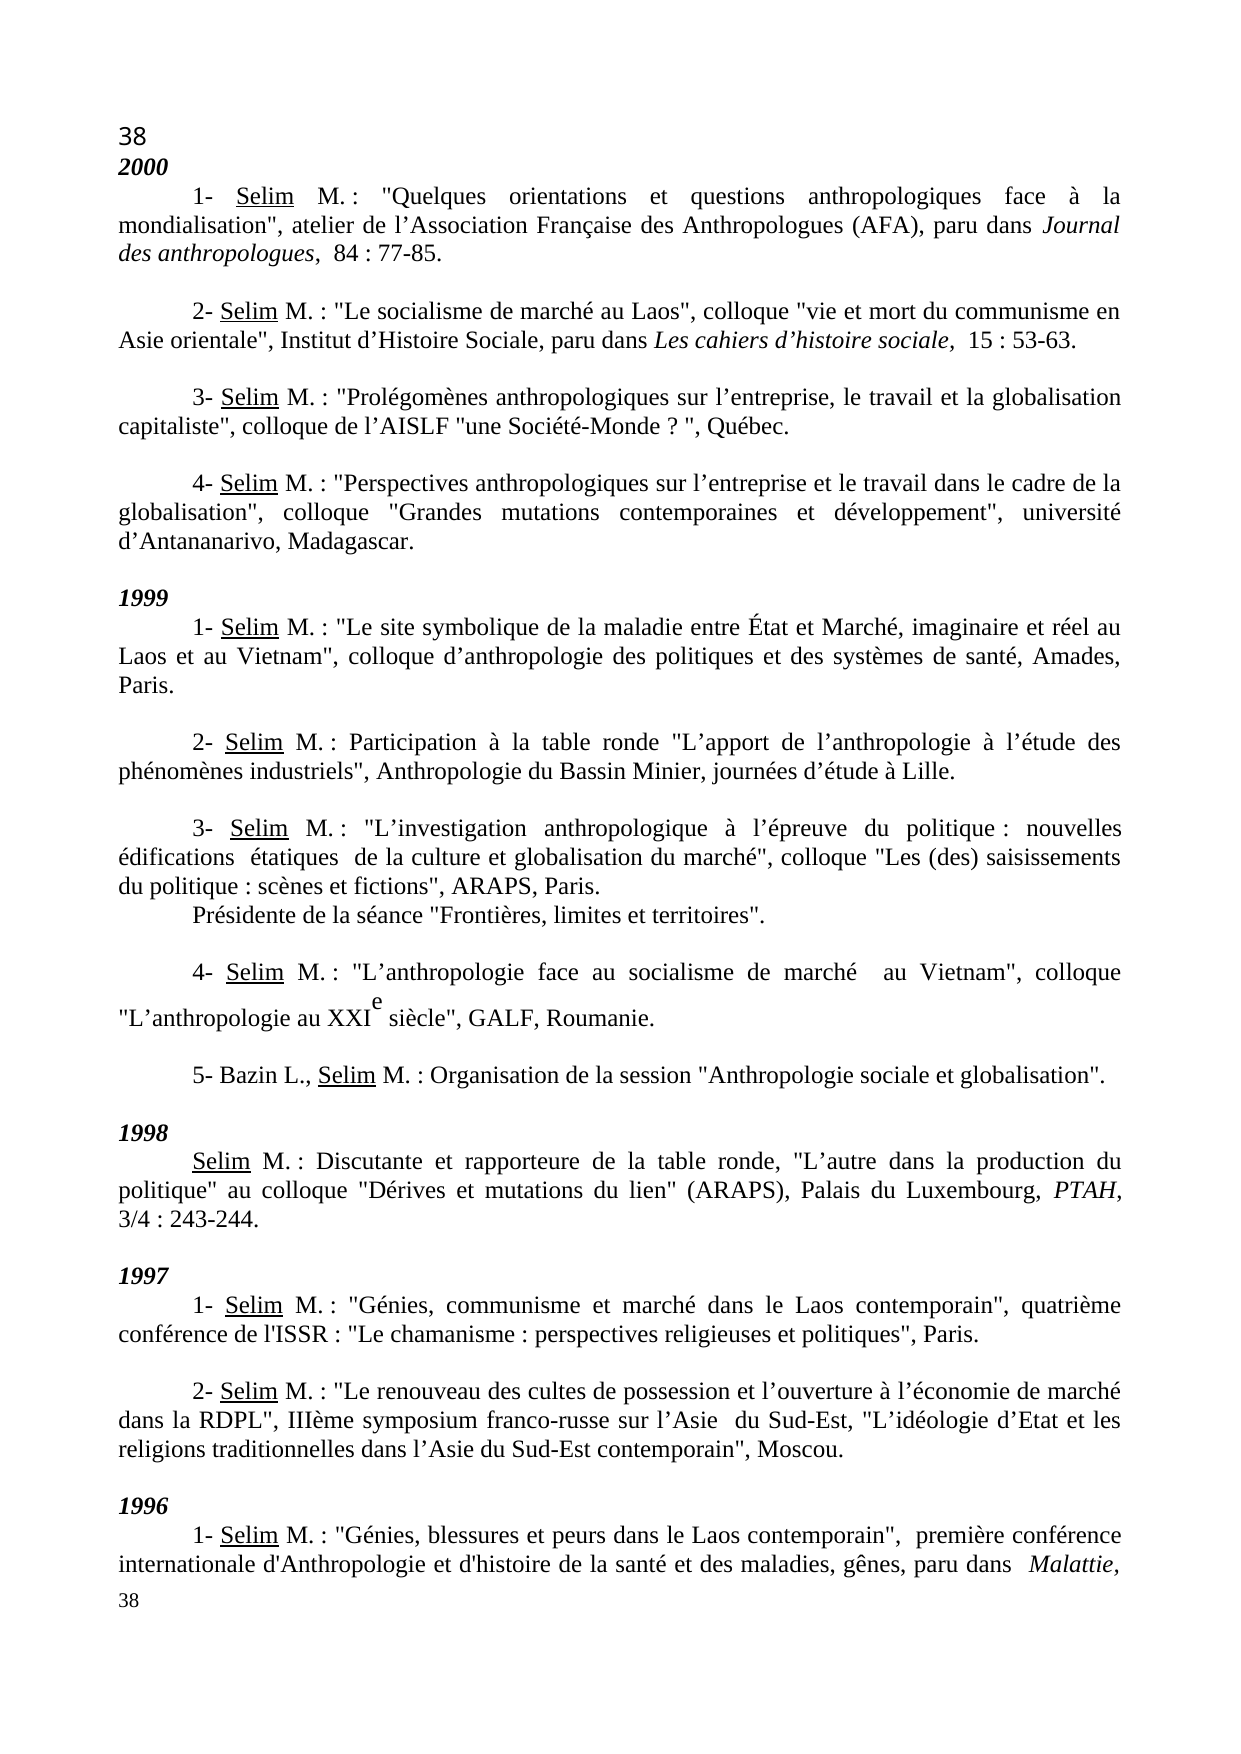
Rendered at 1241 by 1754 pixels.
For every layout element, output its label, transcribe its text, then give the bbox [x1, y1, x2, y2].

text 1- Selim M. : "Génies, blessures et peurs dans le Laos contemporain", première conférence internationale d'Anthropologie et d'histoire de la santé et des maladies, gênes, paru dans Malattie, [118, 1520, 1122, 1578]
text 1996 [118, 1491, 1122, 1520]
text 4- Selim M. : "Perspectives anthropologiques sur l’entreprise et le travail dans le cadre de la globalisation", colloque "Grandes mutations contemporaines et développement", université d’Antananarivo, Madagascar. [118, 468, 1122, 555]
text 3- Selim M. : "Prolégomènes anthropologiques sur l’entreprise, le travail et la globalisation capitaliste", colloque de l’AISLF "une Société-Monde ? ", Québec. [118, 382, 1122, 440]
text 1- Selim M. : "Quelques orientations et questions anthropologiques face à la mondialisation", atelier de l’Association Française des Anthropologues (AFA), paru dans Journal des anthropologues, 84 : 77-85. [118, 181, 1122, 267]
text 1- Selim M. : "Le site symbolique de la maladie entre État et Marché, imaginaire et réel au Laos et au Vietnam", colloque d’anthropologie des politiques et des systèmes de santé, Amades, Paris. [118, 612, 1122, 698]
text 4- Selim M. : "L’anthropologie face au socialisme de marché au Vietnam", colloque "L’anthropologie au XXIe siècle", GALF, Roumanie. [118, 957, 1122, 1031]
text 1- Selim M. : "Génies, communisme et marché dans le Laos contemporain", quatrième conférence de l'ISSR : "Le chamanisme : perspectives religieuses et politiques", Paris. [118, 1290, 1122, 1348]
text Présidente de la séance "Frontières, limites et territoires". [118, 900, 1122, 928]
text 2- Selim M. : "Le renouveau des cultes de possession et l’ouverture à l’économie de marché dans la RDPL", IIIème symposium franco-russe sur l’Asie du Sud-Est, "L’idéologie d’Etat et les religions traditionnelles dans l’Asie du Sud-Est contemporain", Moscou. [118, 1376, 1122, 1463]
text 2000 [118, 152, 1122, 181]
text 2- Selim M. : Participation à la table ronde "L’apport de l’anthropologie à l’étude des phénomènes industriels", Anthropologie du Bassin Minier, journées d’étude à Lille. [118, 727, 1122, 785]
text 1999 [118, 583, 1122, 612]
text 5- Bazin L., Selim M. : Organisation de la session "Anthropologie sociale et globalisation". [118, 1060, 1122, 1089]
text 1998 [118, 1118, 1122, 1146]
text 2- Selim M. : "Le socialisme de marché au Laos", colloque "vie et mort du communisme en Asie orientale", Institut d’Histoire Sociale, paru dans Les cahiers d’histoire sociale, 15 : 53-63. [118, 296, 1122, 353]
text 1997 [118, 1261, 1122, 1290]
text Selim M. : Discutante et rapporteure de la table ronde, "L’autre dans la production du politique" au colloque "Dérives et mutations du lien" (ARAPS), Palais du Luxembourg, PTAH, 3/4 : 243-244. [118, 1146, 1122, 1233]
text 3- Selim M. : "L’investigation anthropologique à l’épreuve du politique : nouvelles édifications étatiques de la culture et globalisation du marché", colloque "Les (des) saisissements du politique : scènes et fictions", ARAPS, Paris. [118, 813, 1122, 900]
